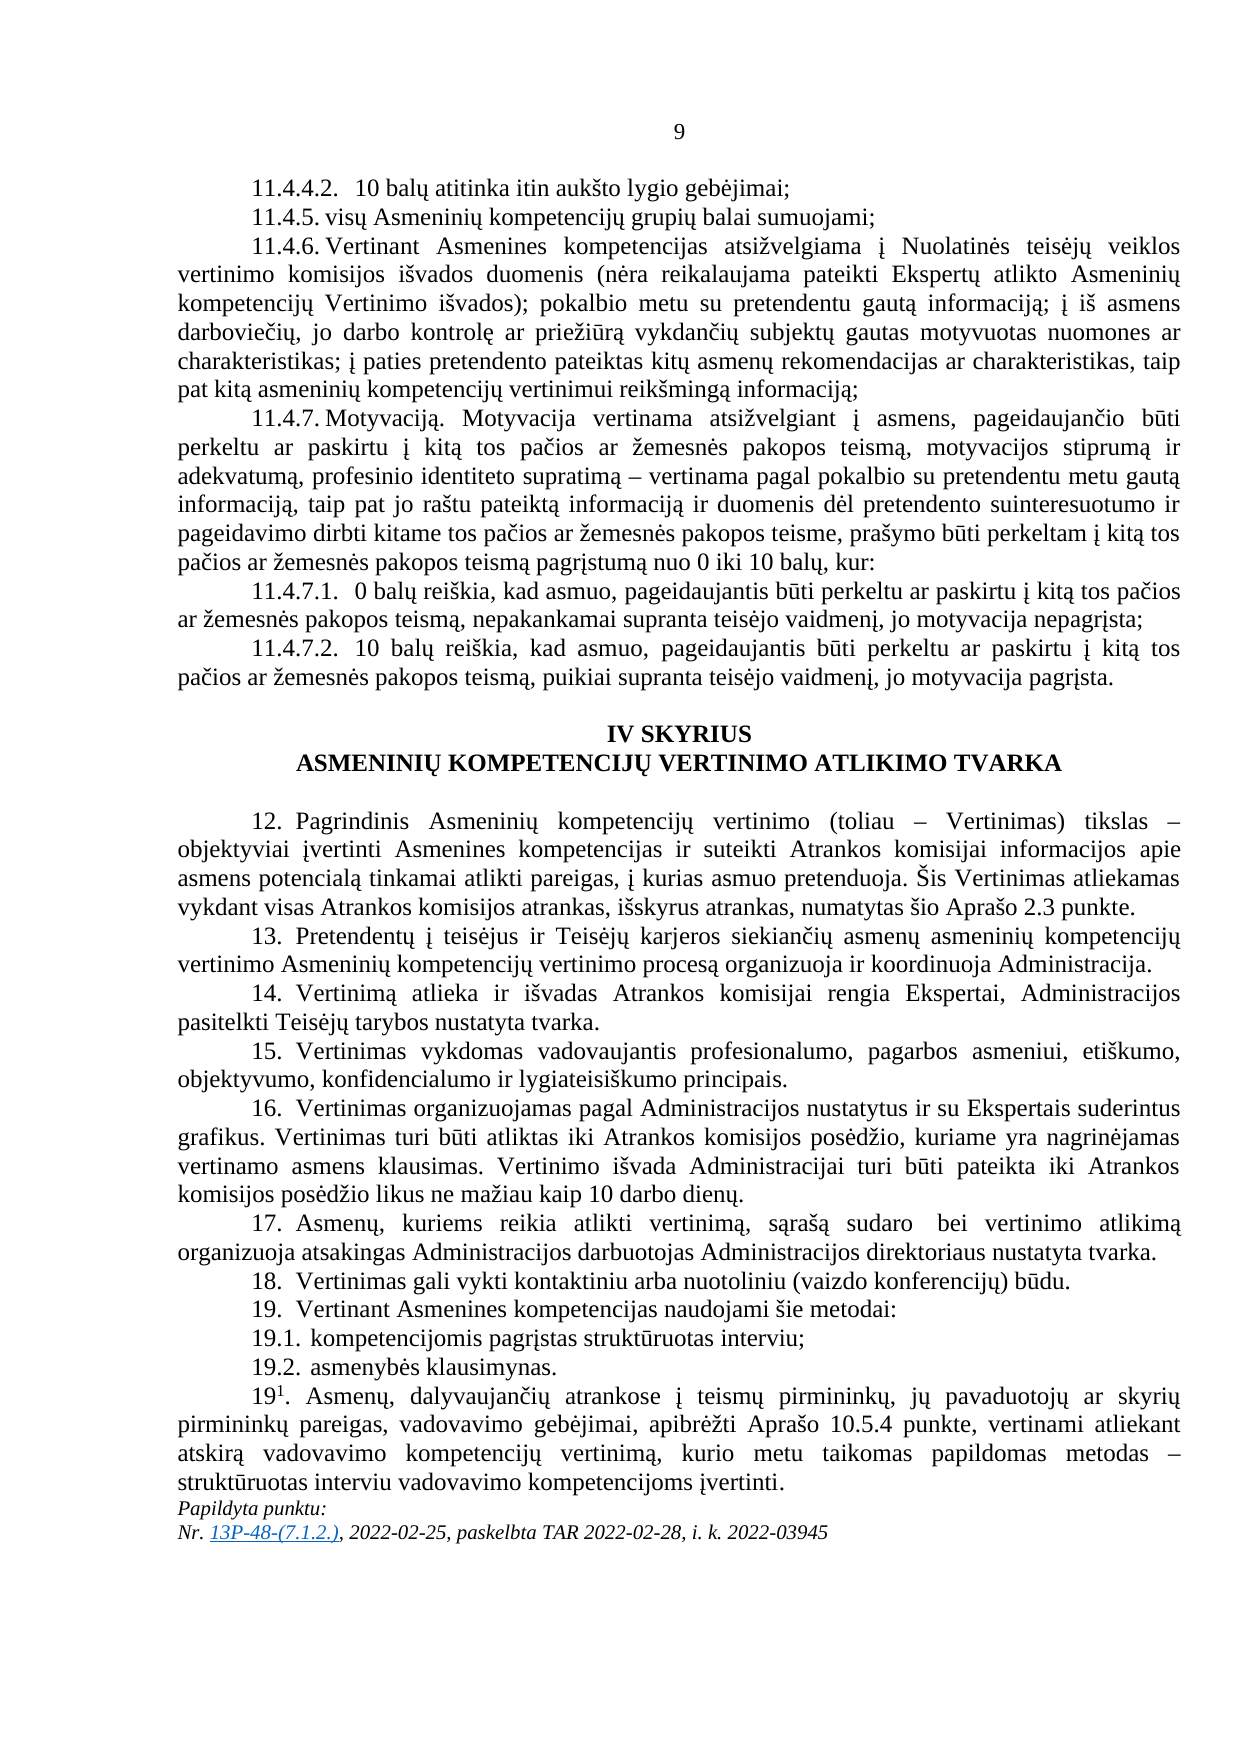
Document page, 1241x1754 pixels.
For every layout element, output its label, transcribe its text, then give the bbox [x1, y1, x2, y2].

text Nr. 13P-48-(7.1.2.), 2022-02-25, paskelbta TAR 2022-02-28, i. k. 2022-03945 [177, 1520, 1181, 1544]
text 15. Vertinimas vykdomas vadovaujantis profesionalumo, pagarbos asmeniui, etiškumo, objektyvumo, konfidencialumo ir lygiateisiškumo principais. [177, 1036, 1181, 1093]
text 16. Vertinimas organizuojamas pagal Administracijos nustatytus ir su Ekspertais suderintus grafikus. Vertinimas turi būti atliktas iki Atrankos komisijos posėdžio, kuriame yra nagrinėjamas vertinamo asmens klausimas. Vertinimo išvada Administracijai turi būti pateikta iki Atrankos komisijos posėdžio likus ne mažiau kaip 10 darbo dienų. [177, 1093, 1181, 1208]
text ASMENINIŲ KOMPETENCIJŲ VERTINIMO ATLIKIMO TVARKA [177, 748, 1181, 777]
text 19.1. kompetencijomis pagrįstas struktūruotas interviu; [177, 1323, 1181, 1352]
text 191. Asmenų, dalyvaujančių atrankose į teismų pirmininkų, jų pavaduotojų ar skyrių pirmininkų pareigas, vadovavimo gebėjimai, apibrėžti Aprašo 10.5.4 punkte, vertinami atliekant atskirą vadovavimo kompetencijų vertinimą, kurio metu taikomas papildomas metodas – struktūruotas interviu vadovavimo kompetencijoms įvertinti. [177, 1381, 1181, 1496]
text 19.2. asmenybės klausimynas. [177, 1352, 1181, 1381]
text 11.4.7. Motyvaciją. Motyvacija vertinama atsižvelgiant į asmens, pageidaujančio būti perkeltu ar paskirtu į kitą tos pačios ar žemesnės pakopos teismą, motyvacijos stiprumą ir adekvatumą, profesinio identiteto supratimą – vertinama pagal pokalbio su pretendentu metu gautą informaciją, taip pat jo raštu pateiktą informaciją ir duomenis dėl pretendento suinteresuotumo ir pageidavimo dirbti kitame tos pačios ar žemesnės pakopos teisme, prašymo būti perkeltam į kitą tos pačios ar žemesnės pakopos teismą pagrįstumą nuo 0 iki 10 balų, kur: [177, 403, 1181, 576]
text 11.4.4.2. 10 balų atitinka itin aukšto lygio gebėjimai; [177, 173, 1181, 202]
text 11.4.5. visų Asmeninių kompetencijų grupių balai sumuojami; [177, 202, 1181, 231]
text 12. Pagrindinis Asmeninių kompetencijų vertinimo (toliau – Vertinimas) tikslas – objektyviai įvertinti Asmenines kompetencijas ir suteikti Atrankos komisijai informacijos apie asmens potencialą tinkamai atlikti pareigas, į kurias asmuo pretenduoja. Šis Vertinimas atliekamas vykdant visas Atrankos komisijos atrankas, išskyrus atrankas, numatytas šio Aprašo 2.3 punkte. [177, 806, 1181, 921]
text 18. Vertinimas gali vykti kontaktiniu arba nuotoliniu (vaizdo konferencijų) būdu. [177, 1266, 1181, 1294]
text 14. Vertinimą atlieka ir išvadas Atrankos komisijai rengia Ekspertai, Administracijos pasitelkti Teisėjų tarybos nustatyta tvarka. [177, 978, 1181, 1036]
text Papildyta punktu: [177, 1496, 1181, 1520]
text 19. Vertinant Asmenines kompetencijas naudojami šie metodai: [177, 1294, 1181, 1323]
text 11.4.7.2. 10 balų reiškia, kad asmuo, pageidaujantis būti perkeltu ar paskirtu į kitą tos pačios ar žemesnės pakopos teismą, puikiai supranta teisėjo vaidmenį, jo motyvacija pagrįsta. [177, 633, 1181, 691]
text 13. Pretendentų į teisėjus ir Teisėjų karjeros siekiančių asmenų asmeninių kompetencijų vertinimo Asmeninių kompetencijų vertinimo procesą organizuoja ir koordinuoja Administracija. [177, 921, 1181, 978]
text 11.4.6. Vertinant Asmenines kompetencijas atsižvelgiama į Nuolatinės teisėjų veiklos vertinimo komisijos išvados duomenis (nėra reikalaujama pateikti Ekspertų atlikto Asmeninių kompetencijų Vertinimo išvados); pokalbio metu su pretendentu gautą informaciją; į iš asmens darboviečių, jo darbo kontrolę ar priežiūrą vykdančių subjektų gautas motyvuotas nuomones ar charakteristikas; į paties pretendento pateiktas kitų asmenų rekomendacijas ar charakteristikas, taip pat kitą asmeninių kompetencijų vertinimui reikšmingą informaciją; [177, 231, 1181, 403]
text IV SKYRIUS [177, 719, 1181, 748]
text 11.4.7.1. 0 balų reiškia, kad asmuo, pageidaujantis būti perkeltu ar paskirtu į kitą tos pačios ar žemesnės pakopos teismą, nepakankamai supranta teisėjo vaidmenį, jo motyvacija nepagrįsta; [177, 576, 1181, 633]
text 17. Asmenų, kuriems reikia atlikti vertinimą, sąrašą sudaro bei vertinimo atlikimą organizuoja atsakingas Administracijos darbuotojas Administracijos direktoriaus nustatyta tvarka. [177, 1208, 1181, 1266]
